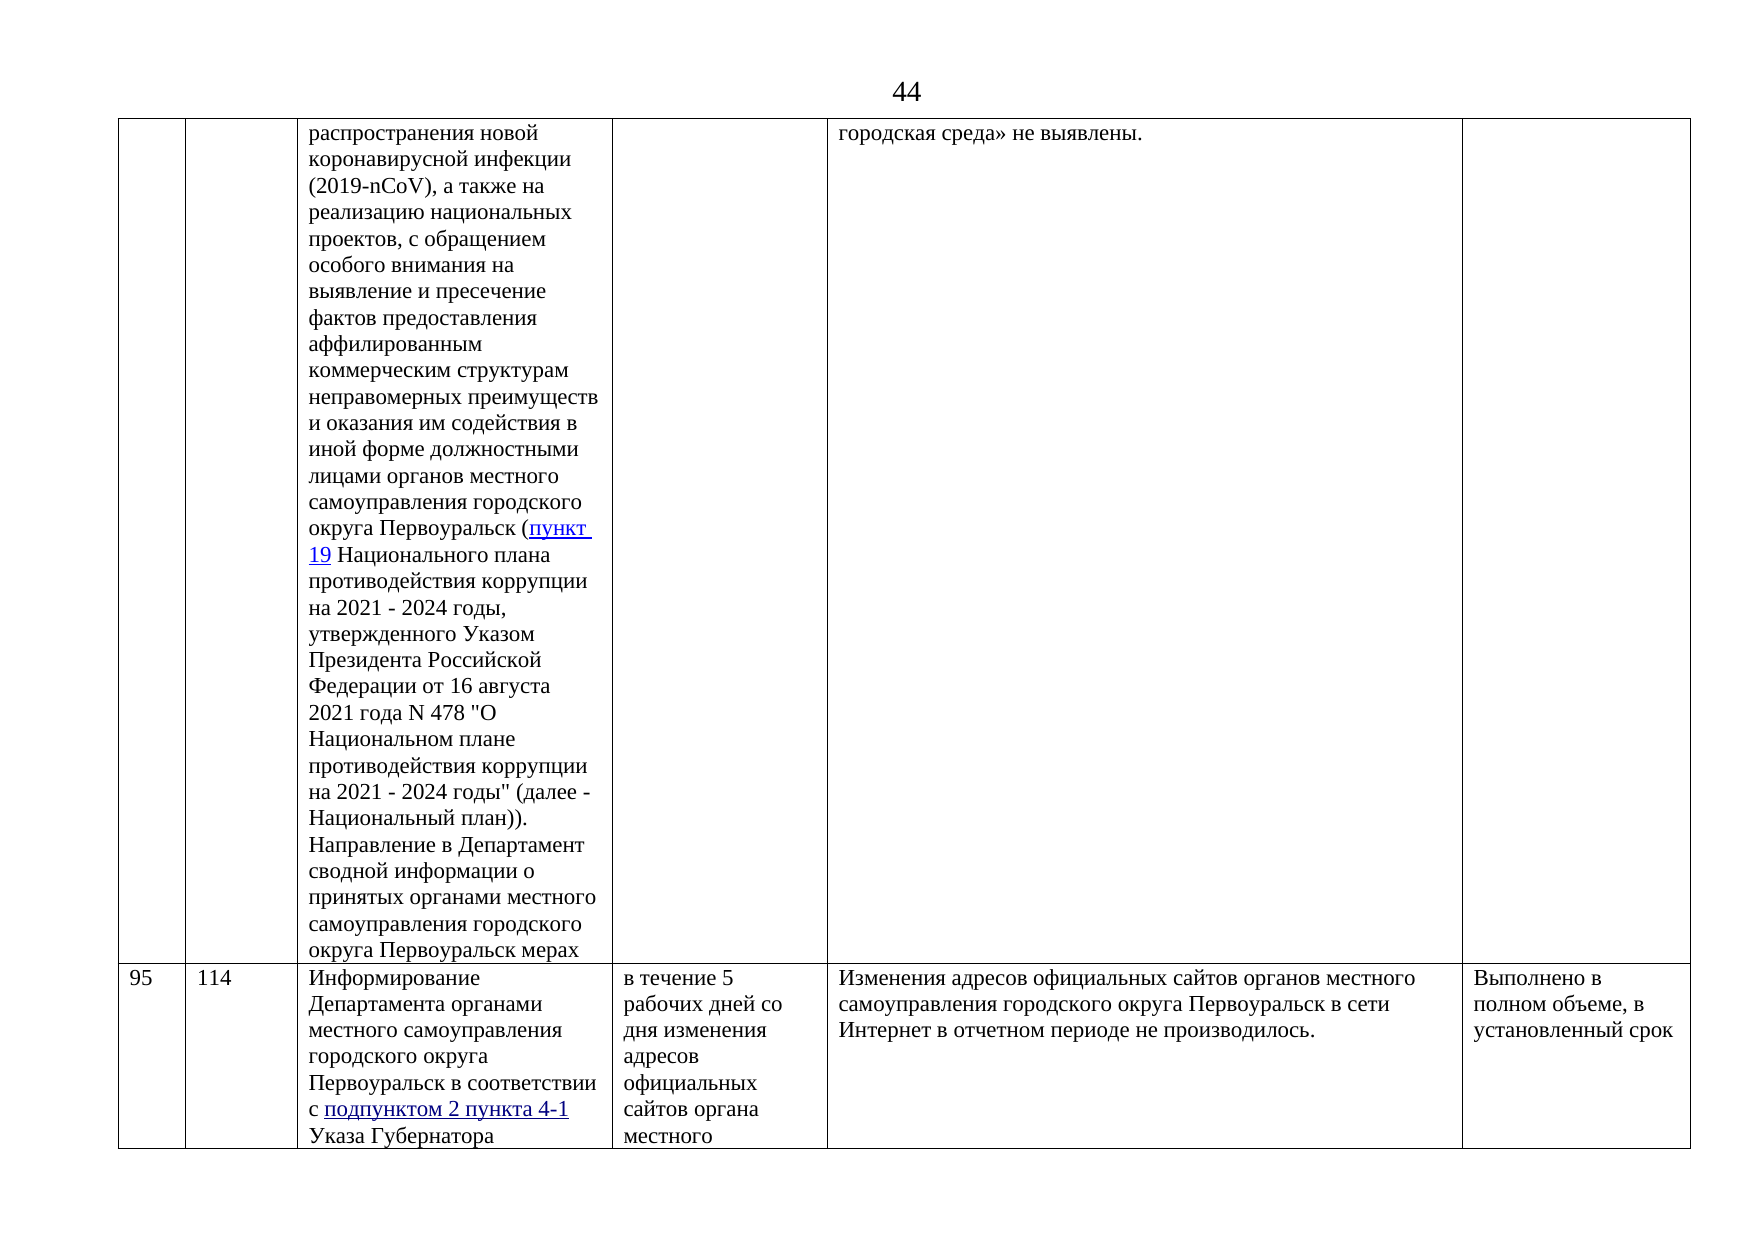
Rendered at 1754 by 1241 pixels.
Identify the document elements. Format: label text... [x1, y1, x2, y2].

table_cell [1463, 119, 1690, 962]
table_cell городская среда» не выявлены. [828, 119, 1462, 962]
table_cell [1691, 118, 1696, 962]
table_cell 95 [119, 964, 185, 1148]
table_cell [186, 119, 297, 962]
table_cell [119, 119, 185, 962]
table_cell Выполнено в полном объеме, в установленный срок [1463, 964, 1690, 1148]
table_cell Изменения адресов официальных сайтов органов местного самоуправления городского округа Первоуральск в сети Интернет в отчетном периоде не производилось. [828, 964, 1462, 1148]
table_cell [1691, 963, 1696, 1148]
table_cell в течение 5 рабочих дней со дня изменения адресов официальных сайтов органа местного [613, 964, 827, 1148]
table_cell Информирование Департамента органами местного самоуправления городского округа Первоуральск в соответствии с подпунктом 2 пункта 4-1 Указа Губернатора [298, 964, 612, 1148]
table_cell [613, 119, 827, 962]
table_cell 114 [186, 964, 297, 1148]
table_cell распространения новой коронавирусной инфекции (2019-nCoV), а также на реализацию национальных проектов, с обращением особого внимания на выявление и пресечение фактов предоставления аффилированным коммерческим структурам неправомерных преимуществ и оказания им содействия в иной форме должностными лицами органов местного самоуправления городского округа Первоуральск (пункт 19 Национального плана противодействия коррупции на 2021 - 2024 годы, утвержденного Указом Президента Российской Федерации от 16 августа 2021 года N 478 "О Национальном плане противодействия коррупции на 2021 - 2024 годы" (далее - Национальный план)). Направление в Департамент сводной информации о принятых органами местного самоуправления городского округа Первоуральск мерах [298, 119, 612, 962]
